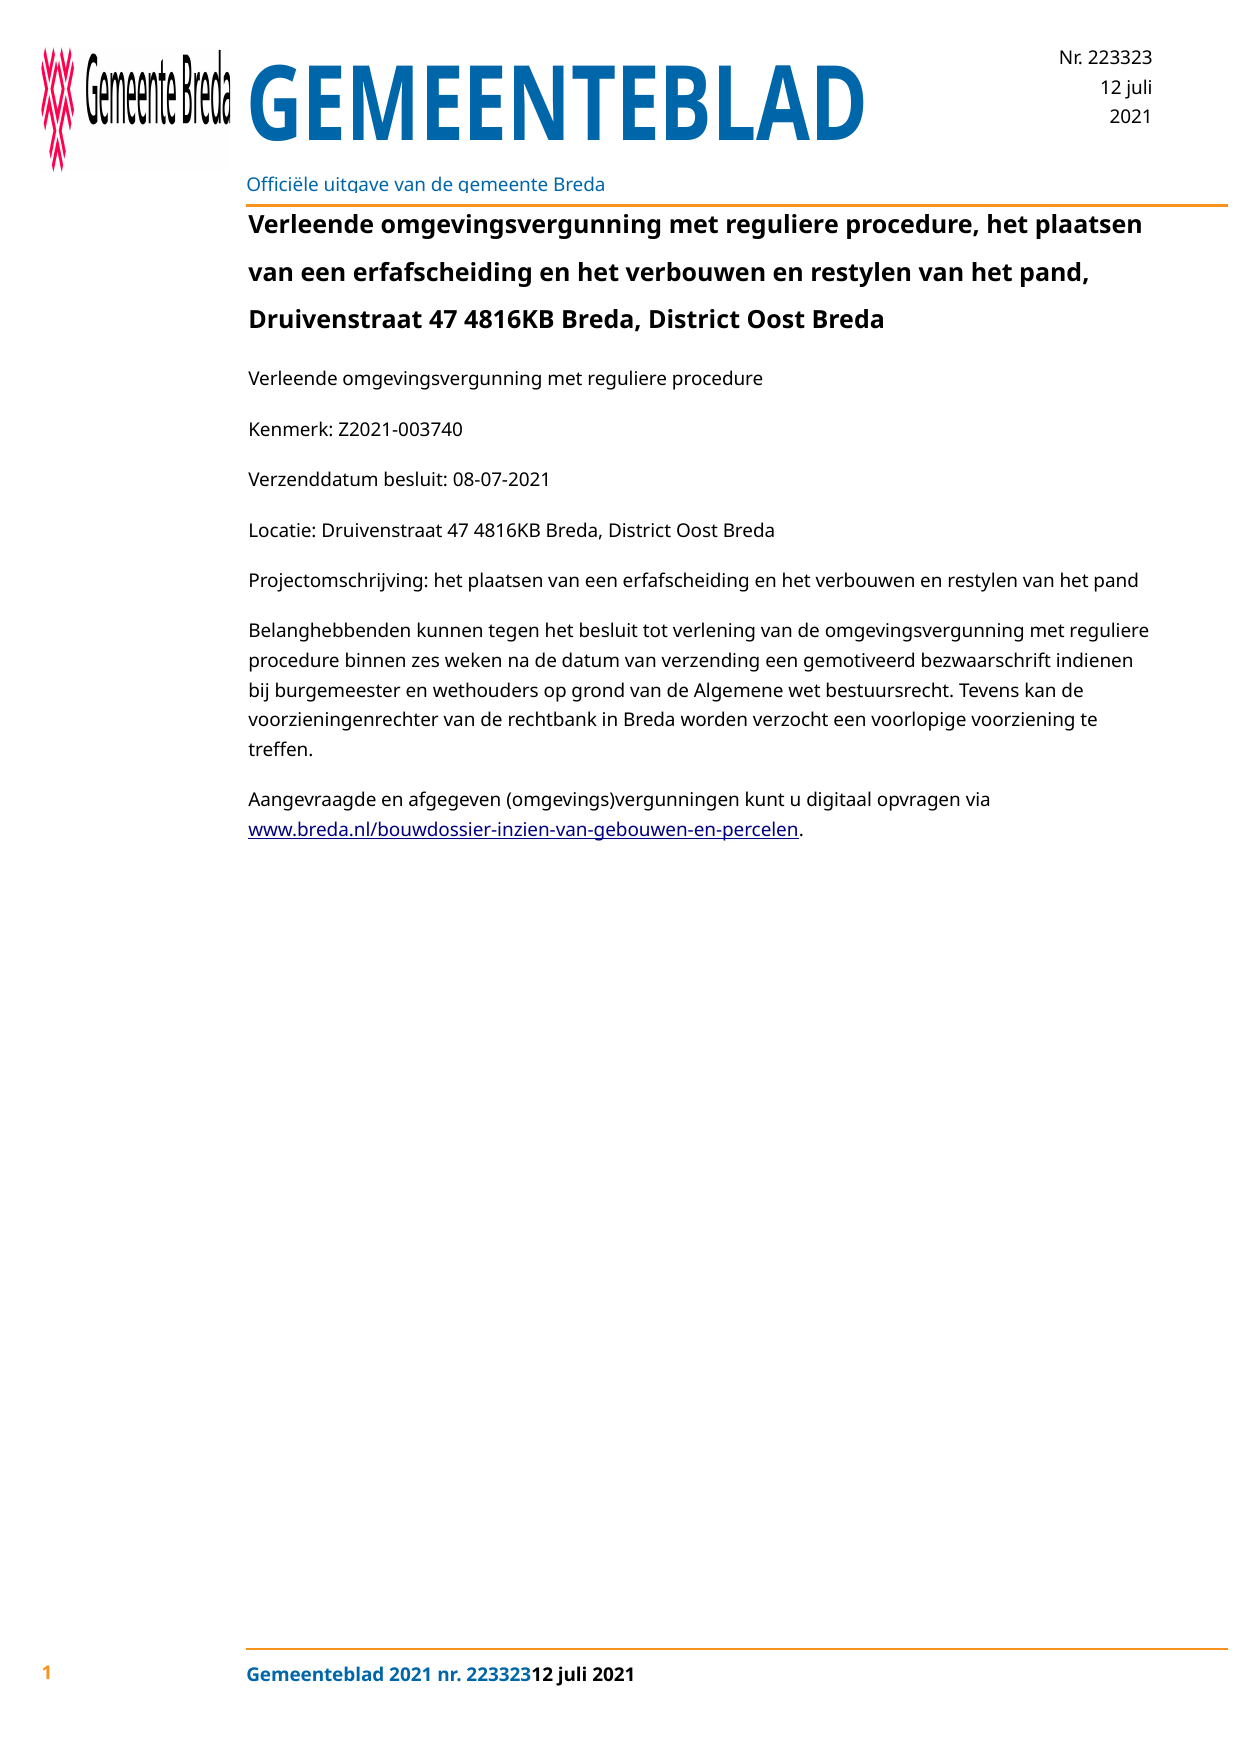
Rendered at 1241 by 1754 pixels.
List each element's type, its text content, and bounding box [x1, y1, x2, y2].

picture [41, 47, 231, 172]
text Kenmerk: Z2021-003740 [248, 416, 1152, 442]
text Verleende omgevingsvergunning met reguliere procedure [248, 366, 1152, 391]
text Verzenddatum besluit: 08-07-2021 [248, 466, 1152, 492]
text Belanghebbenden kunnen tegen het besluit tot verlening van de omgevingsvergunning met reguliere procedure binnen zes weken na de datum van verzending een gemotiveerd bezwaarschrift indienen bij burgemeester en wethouders op grond van de Algemene wet bestuursrecht. Tevens kan de voorzieningenrechter van de rechtbank in Breda worden verzocht een voorlopige voorziening te treffen. [248, 618, 1152, 762]
text Projectomschrijving: het plaatsen van een erfafscheiding en het verbouwen en restylen van het pand [248, 567, 1152, 593]
text Verleende omgevingsvergunning met reguliere procedure, het plaatsen van een erfafscheiding en het verbouwen en restylen van het pand, Druivenstraat 47 4816KB Breda, District Oost Breda [248, 207, 1152, 336]
text Aangevraagde en afgegeven (omgevings)vergunningen kunt u digitaal opvragen via www.breda.nl/bouwdossier-inzien-van-gebouwen-en-percelen. [248, 786, 1152, 842]
text Locatie: Druivenstraat 47 4816KB Breda, District Oost Breda [248, 517, 1152, 542]
